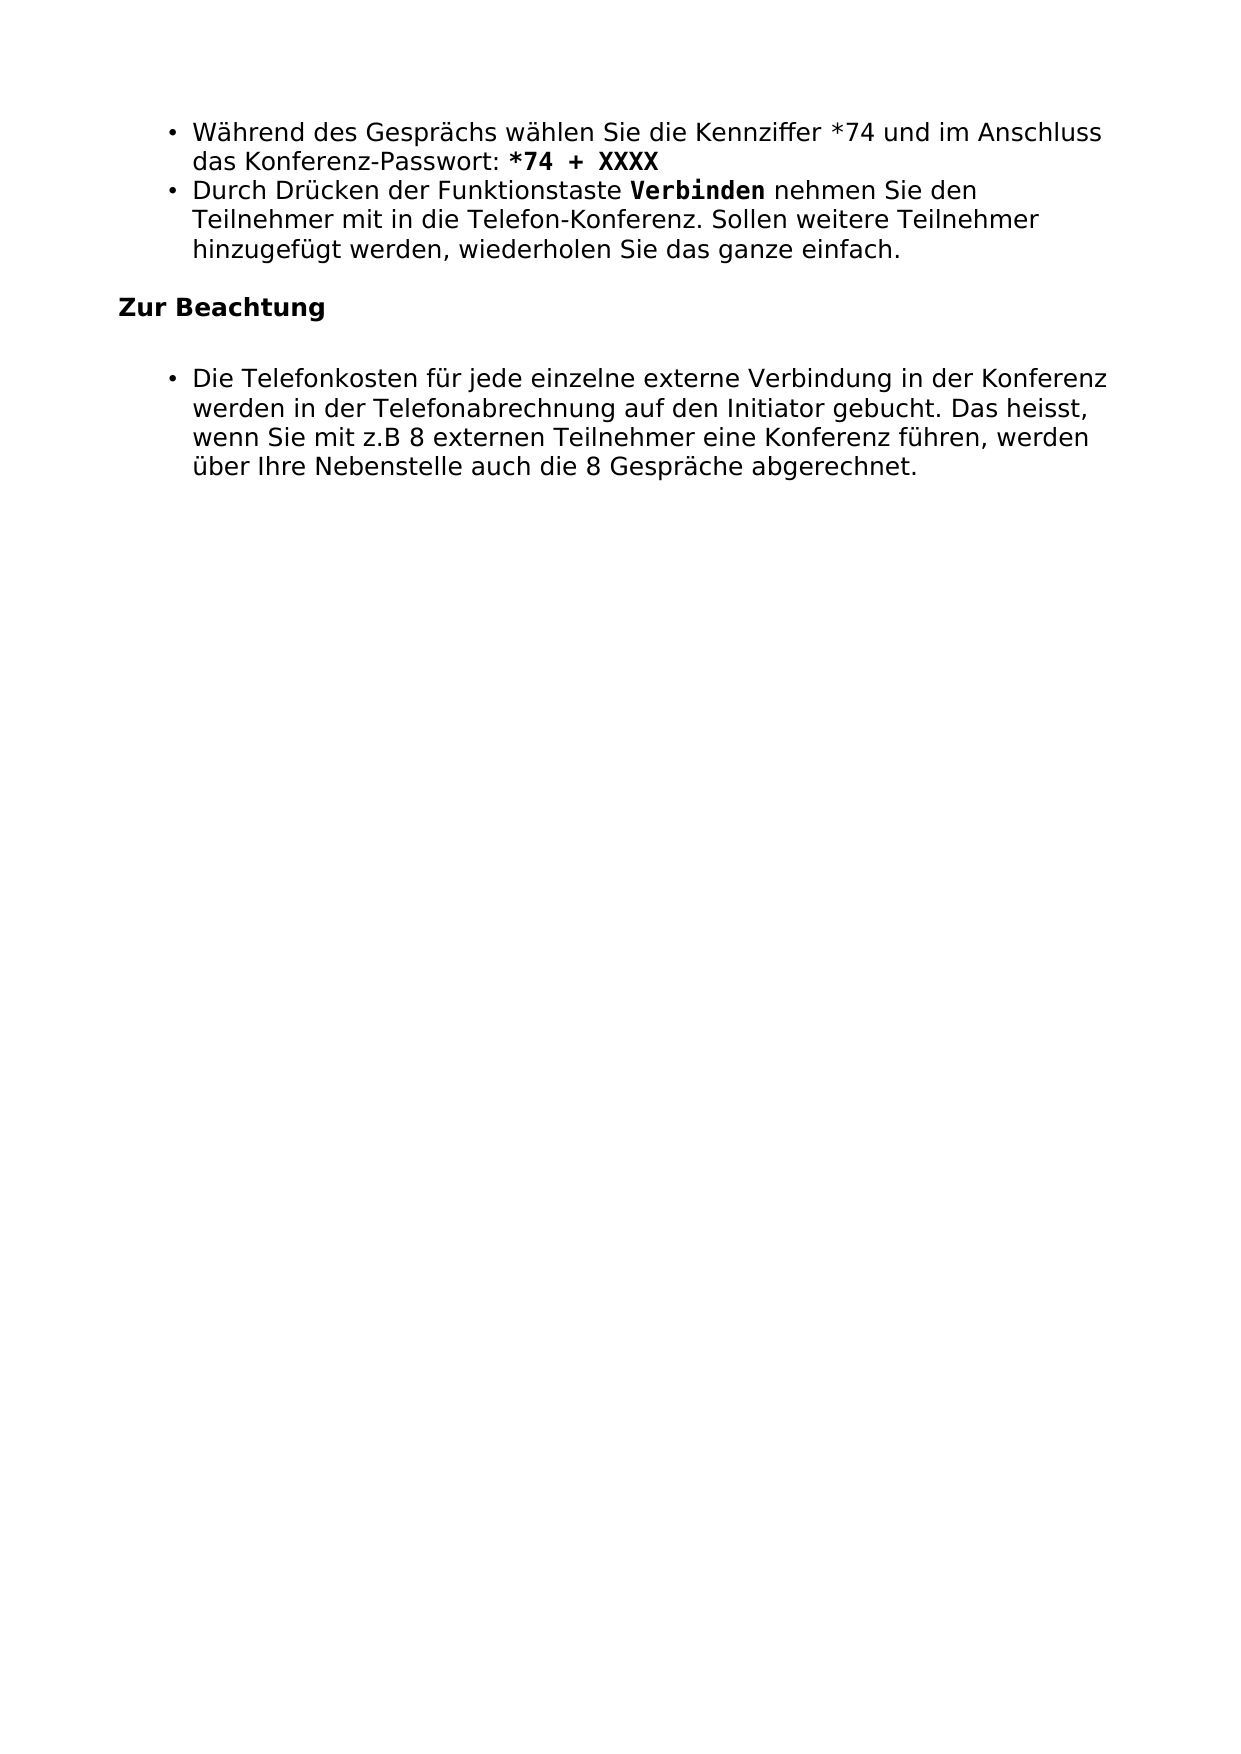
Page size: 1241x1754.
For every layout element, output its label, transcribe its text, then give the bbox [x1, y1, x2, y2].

list Durch Drücken der Funktionstaste Verbinden nehmen Sie den Teilnehmer mit in die Telefon-Konferenz. Sollen weitere Teilnehmer hinzugefügt werden, wiederholen Sie das ganze einfach. [177, 176, 1122, 264]
list Die Telefonkosten für jede einzelne externe Verbindung in der Konferenz werden in der Telefonabrechnung auf den Initiator gebucht. Das heisst, wenn Sie mit z.B 8 externen Teilnehmer eine Konferenz führen, werden über Ihre Nebenstelle auch die 8 Gespräche abgerechnet. [177, 364, 1122, 481]
list Während des Gesprächs wählen Sie die Kennziffer *74 und im Anschluss das Konferenz-Passwort: *74 + XXXX [177, 118, 1122, 176]
text Zur Beachtung [118, 293, 1122, 323]
